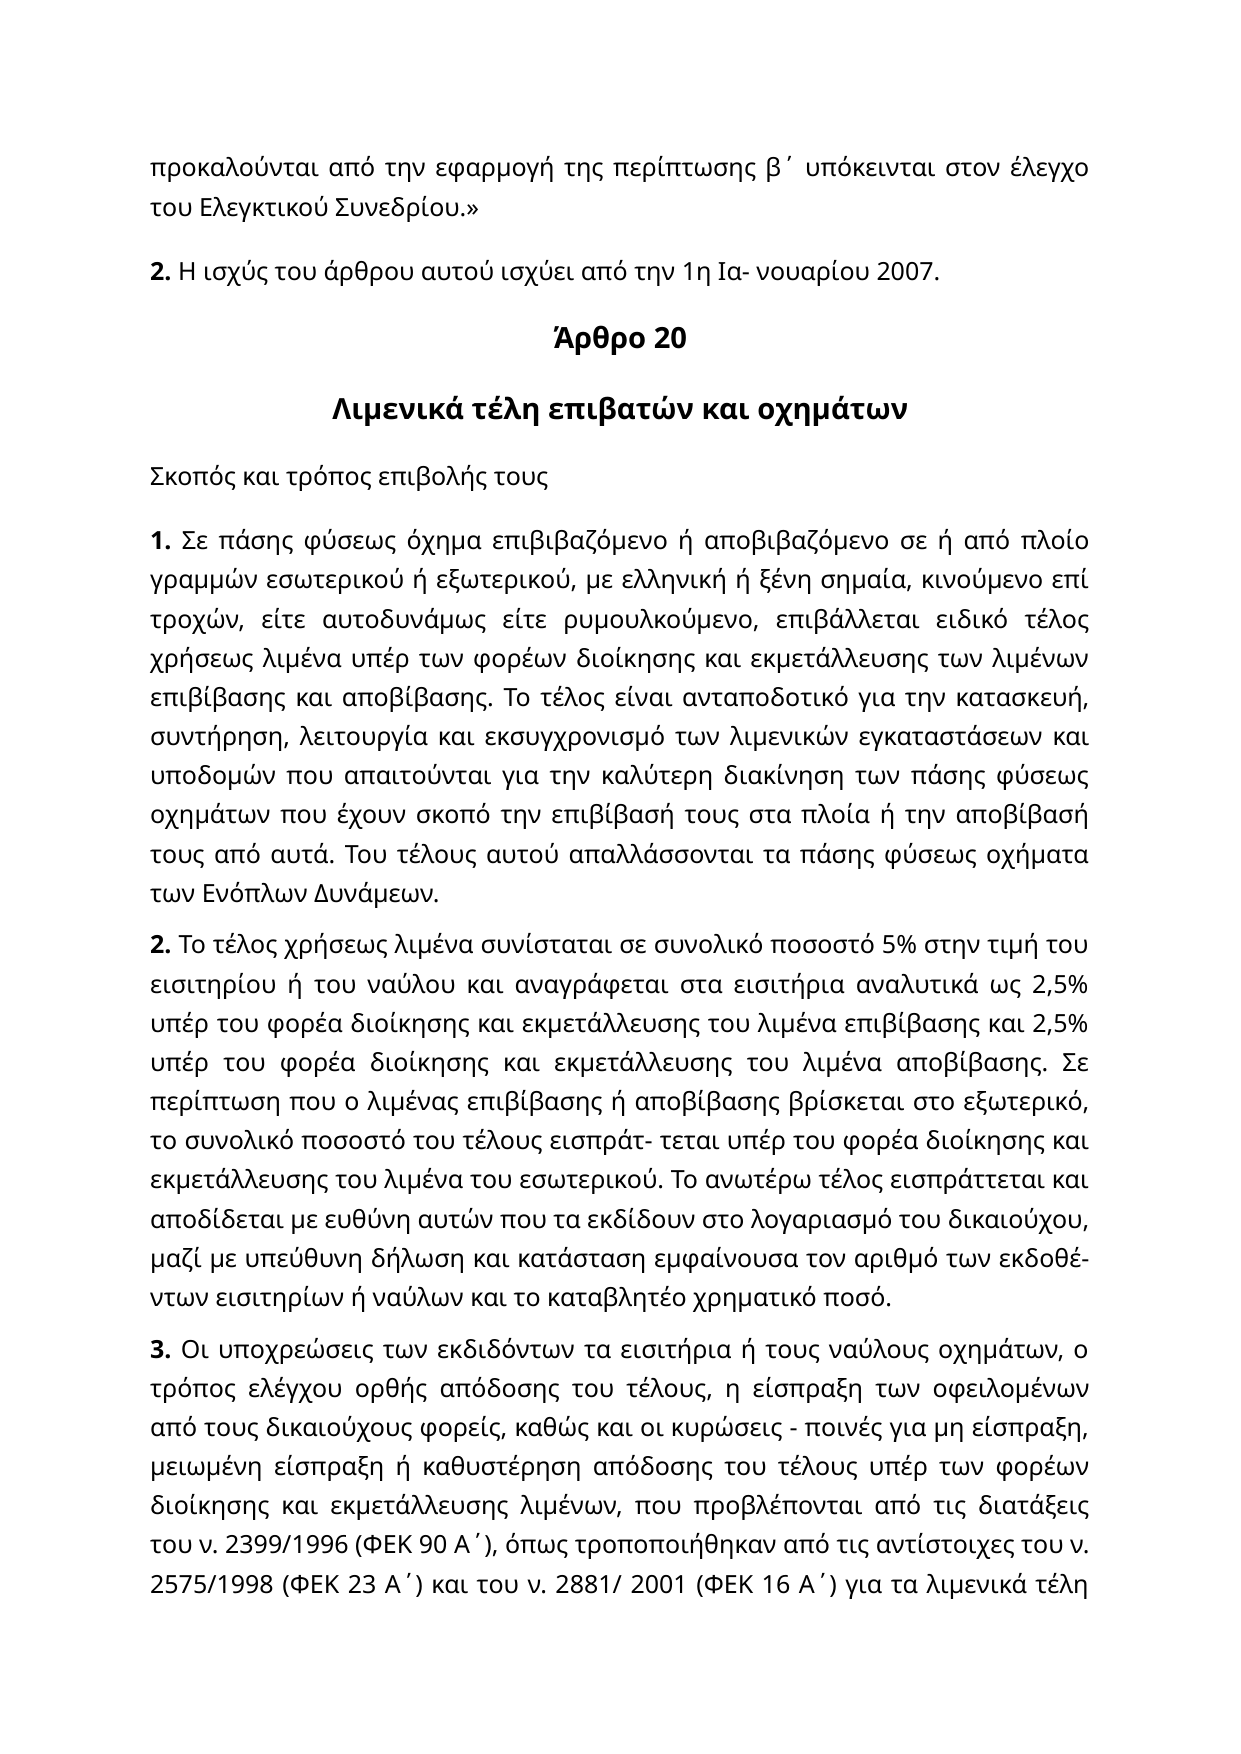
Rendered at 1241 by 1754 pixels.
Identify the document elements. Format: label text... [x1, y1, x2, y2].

text Σκοπός και τρόπος επιβολής τους [150, 459, 1090, 493]
text 3. Οι υποχρεώσεις των εκδιδόντων τα εισιτήρια ή τους ναύλους οχημάτων, ο τρόπος ελέγχου ορθής απόδοσης του τέλους, η είσπραξη των οφειλομένων από τους δικαιούχους φορείς, καθώς και οι κυρώσεις - ποινές για μη είσπραξη, μειωμένη είσπραξη ή καθυστέρηση απόδοσης του τέλους υπέρ των φορέων διοίκησης και εκμετάλλευσης λιμένων, που προβλέπονται από τις διατάξεις του ν. 2399/1996 (ΦΕΚ 90 Α΄), όπως τροποποιήθηκαν από τις αντίστοιχες του ν. 2575/1998 (ΦΕΚ 23 Α΄) και του ν. 2881/ 2001 (ΦΕΚ 16 Α΄) για τα λιμενικά τέλη [150, 1331, 1090, 1600]
subtitle Λιμενικά τέλη επιβατών και οχημάτων [150, 388, 1090, 428]
text 1. Σε πάσης φύσεως όχημα επιβιβαζόμενο ή αποβιβαζόμενο σε ή από πλοίο γραμμών εσωτερικού ή εξωτερικού, με ελληνική ή ξένη σημαία, κινούμενο επί τροχών, είτε αυτοδυνάμως είτε ρυμουλκούμενο, επιβάλλεται ειδικό τέλος χρήσεως λιμένα υπέρ των φορέων διοίκησης και εκμετάλλευσης των λιμένων επιβίβασης και αποβίβασης. Το τέλος είναι ανταποδοτικό για την κατασκευή, συντήρηση, λειτουργία και εκσυγχρονισμό των λιμενικών εγκαταστάσεων και υποδομών που απαιτούνται για την καλύτερη διακίνηση των πάσης φύσεως οχημάτων που έχουν σκοπό την επιβίβασή τους στα πλοία ή την αποβίβασή τους από αυτά. Του τέλους αυτού απαλλάσσονται τα πάσης φύσεως οχήματα των Ενόπλων Δυνάμεων. [150, 523, 1090, 909]
text 2. Η ισχύς του άρθρου αυτού ισχύει από την 1η Ια- νουαρίου 2007. [150, 253, 1090, 287]
subtitle Άρθρο 20 [150, 317, 1090, 357]
text 2. Το τέλος χρήσεως λιμένα συνίσταται σε συνολικό ποσοστό 5% στην τιμή του εισιτηρίου ή του ναύλου και αναγράφεται στα εισιτήρια αναλυτικά ως 2,5% υπέρ του φορέα διοίκησης και εκμετάλλευσης του λιμένα επιβίβασης και 2,5% υπέρ του φορέα διοίκησης και εκμετάλλευσης του λιμένα αποβίβασης. Σε περίπτωση που ο λιμένας επιβίβασης ή αποβίβασης βρίσκεται στο εξωτερικό, το συνολικό ποσοστό του τέλους εισπράτ- τεται υπέρ του φορέα διοίκησης και εκμετάλλευσης του λιμένα του εσωτερικού. Το ανωτέρω τέλος εισπράττεται και αποδίδεται με ευθύνη αυτών που τα εκδίδουν στο λογαριασμό του δικαιούχου, μαζί με υπεύθυνη δήλωση και κατάσταση εμφαίνουσα τον αριθμό των εκδοθέ- ντων εισιτηρίων ή ναύλων και το καταβλητέο χρηματικό ποσό. [150, 927, 1090, 1314]
text προκαλούνται από την εφαρμογή της περίπτωσης β΄ υπόκεινται στον έλεγχο του Ελεγκτικού Συνεδρίου.» [150, 150, 1090, 223]
